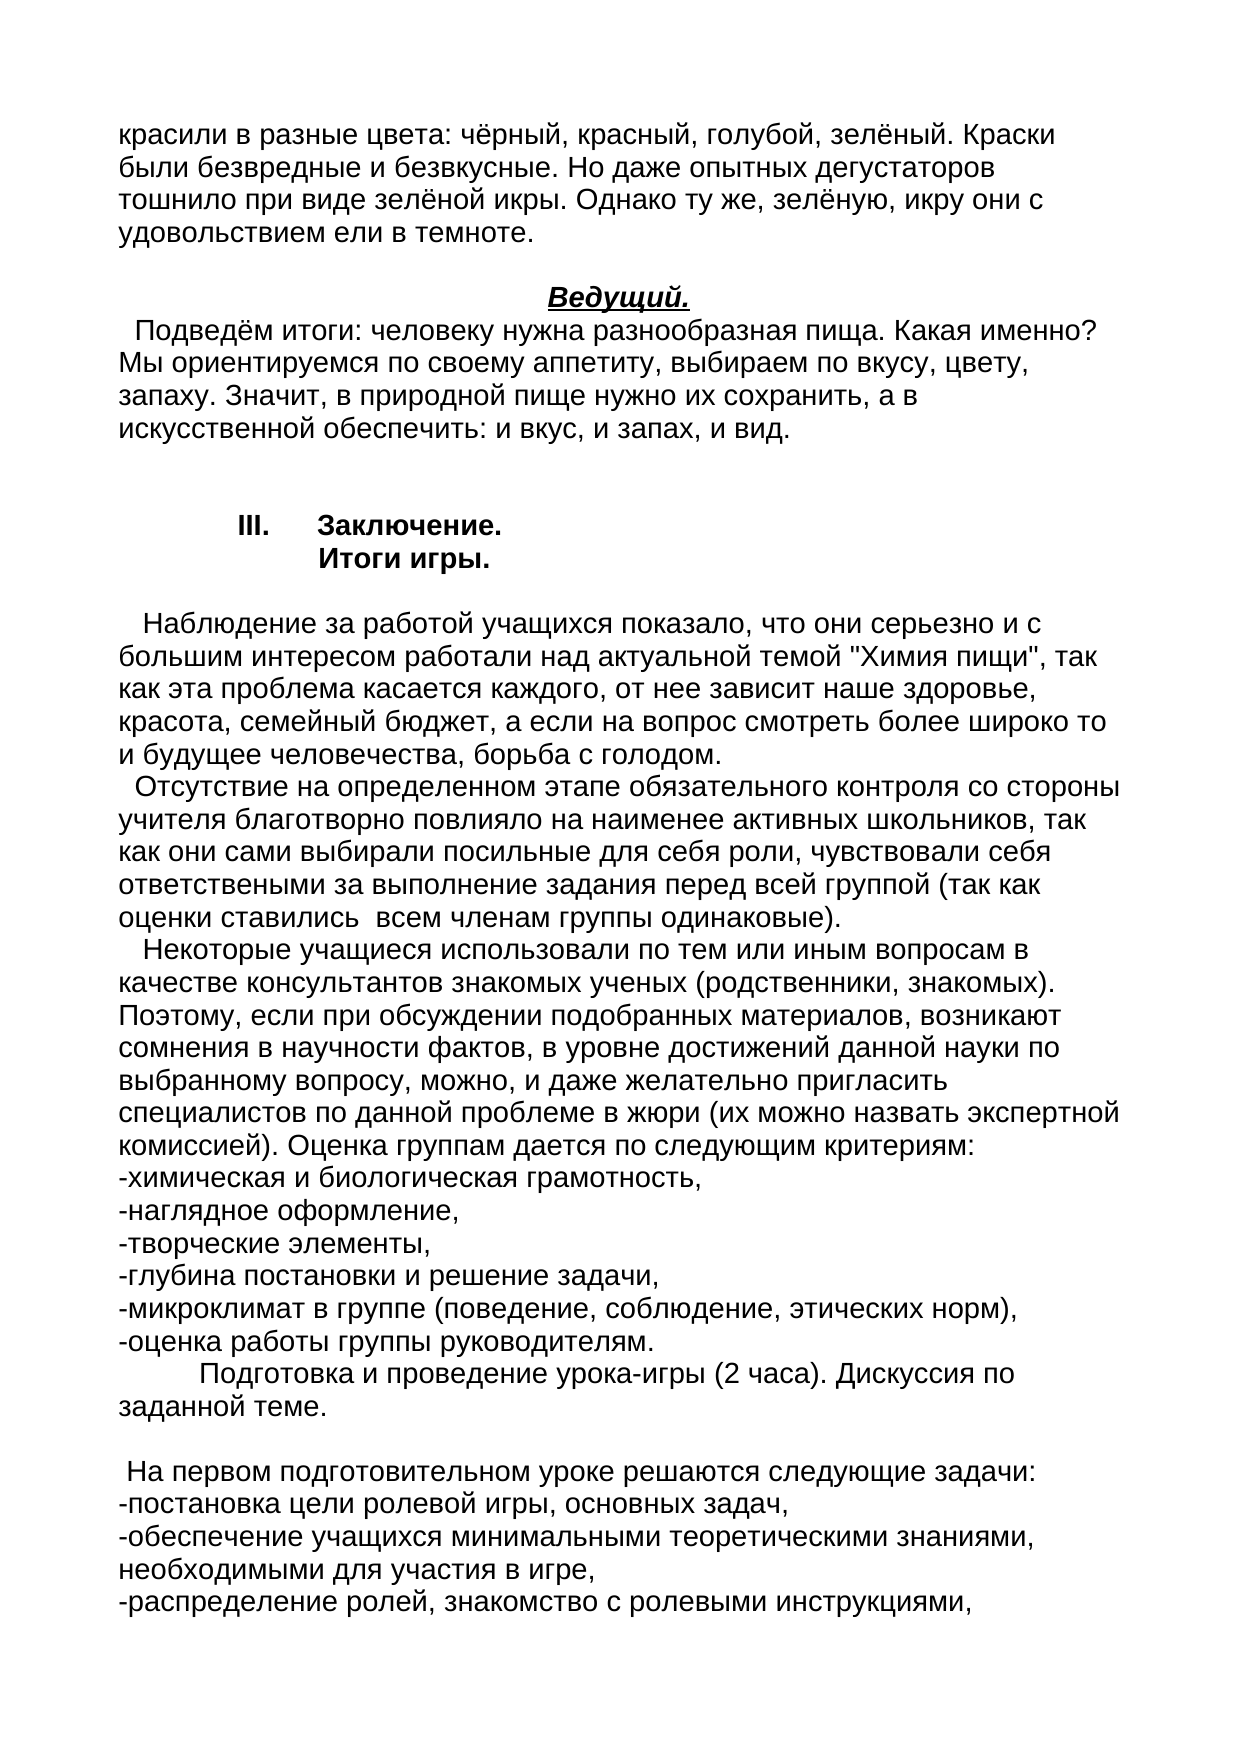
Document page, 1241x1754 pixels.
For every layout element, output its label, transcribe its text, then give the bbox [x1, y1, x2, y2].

text -творческие элементы, [118, 1227, 1122, 1259]
text На первом подготовительном уроке решаются следующие задачи: [118, 1455, 1122, 1487]
text Подведём итоги: человеку нужна разнообразная пища. Какая именно? Мы ориентируемся по своему аппетиту, выбираем по вкусу, цвету, запаху. Значит, в природной пище нужно их сохранить, а в искусственной обеспечить: и вкус, и запах, и вид. [118, 314, 1122, 444]
text Ведущий. [118, 281, 1122, 314]
text Наблюдение за работой учащихся показало, что они серьезно и с большим интересом работали над актуальной темой "Химия пищи", так как эта проблема касается каждого, от нее зависит наше здоровье, красота, семейный бюджет, а если на вопрос смотреть более широко то и будущее человечества, борьба с голодом. [118, 607, 1122, 770]
text Итоги игры. [237, 542, 1122, 574]
text -распределение ролей, знакомство с ролевыми инструкциями, [118, 1585, 1122, 1618]
text -наглядное оформление, [118, 1194, 1122, 1227]
text Отсутствие на определенном этапе обязательного контроля со стороны учителя благотворно повлияло на наименее активных школьников, так как они сами выбирали посильные для себя роли, чувствовали себя ответствеными за выполнение задания перед всей группой (так как оценки ставились всем членам группы одинаковые). [118, 770, 1122, 933]
text Некоторые учащиеся использовали по тем или иным вопросам в качестве консультантов знакомых ученых (родственники, знакомых). Поэтому, если при обсуждении подобранных материалов, возникают сомнения в научности фактов, в уровне достижений данной науки по выбранному вопросу, можно, и даже желательно пригласить специалистов по данной проблеме в жюри (их можно назвать экспертной комиссией). Оценка группам дается по следующим критериям: [118, 933, 1122, 1161]
text красили в разные цвета: чёрный, красный, голубой, зелёный. Краски были безвредные и безвкусные. Но даже опытных дегустаторов тошнило при виде зелёной икры. Однако ту же, зелёную, икру они с удовольствием ели в темноте. [118, 118, 1122, 248]
text -глубина постановки и решение задачи, [118, 1259, 1122, 1292]
text -микроклимат в группе (поведение, соблюдение, этических норм), [118, 1292, 1122, 1324]
list Заключение. [237, 509, 1122, 542]
text -обеспечение учащихся минимальными теоретическими знаниями, необходимыми для участия в игре, [118, 1520, 1122, 1585]
text -химическая и биологическая грамотность, [118, 1161, 1122, 1194]
text -оценка работы группы руководителям. [118, 1324, 1122, 1357]
text -постановка цели ролевой игры, основных задач, [118, 1487, 1122, 1520]
text Подготовка и проведение урока-игры (2 часа). Дискуссия по заданной теме. [118, 1357, 1122, 1422]
